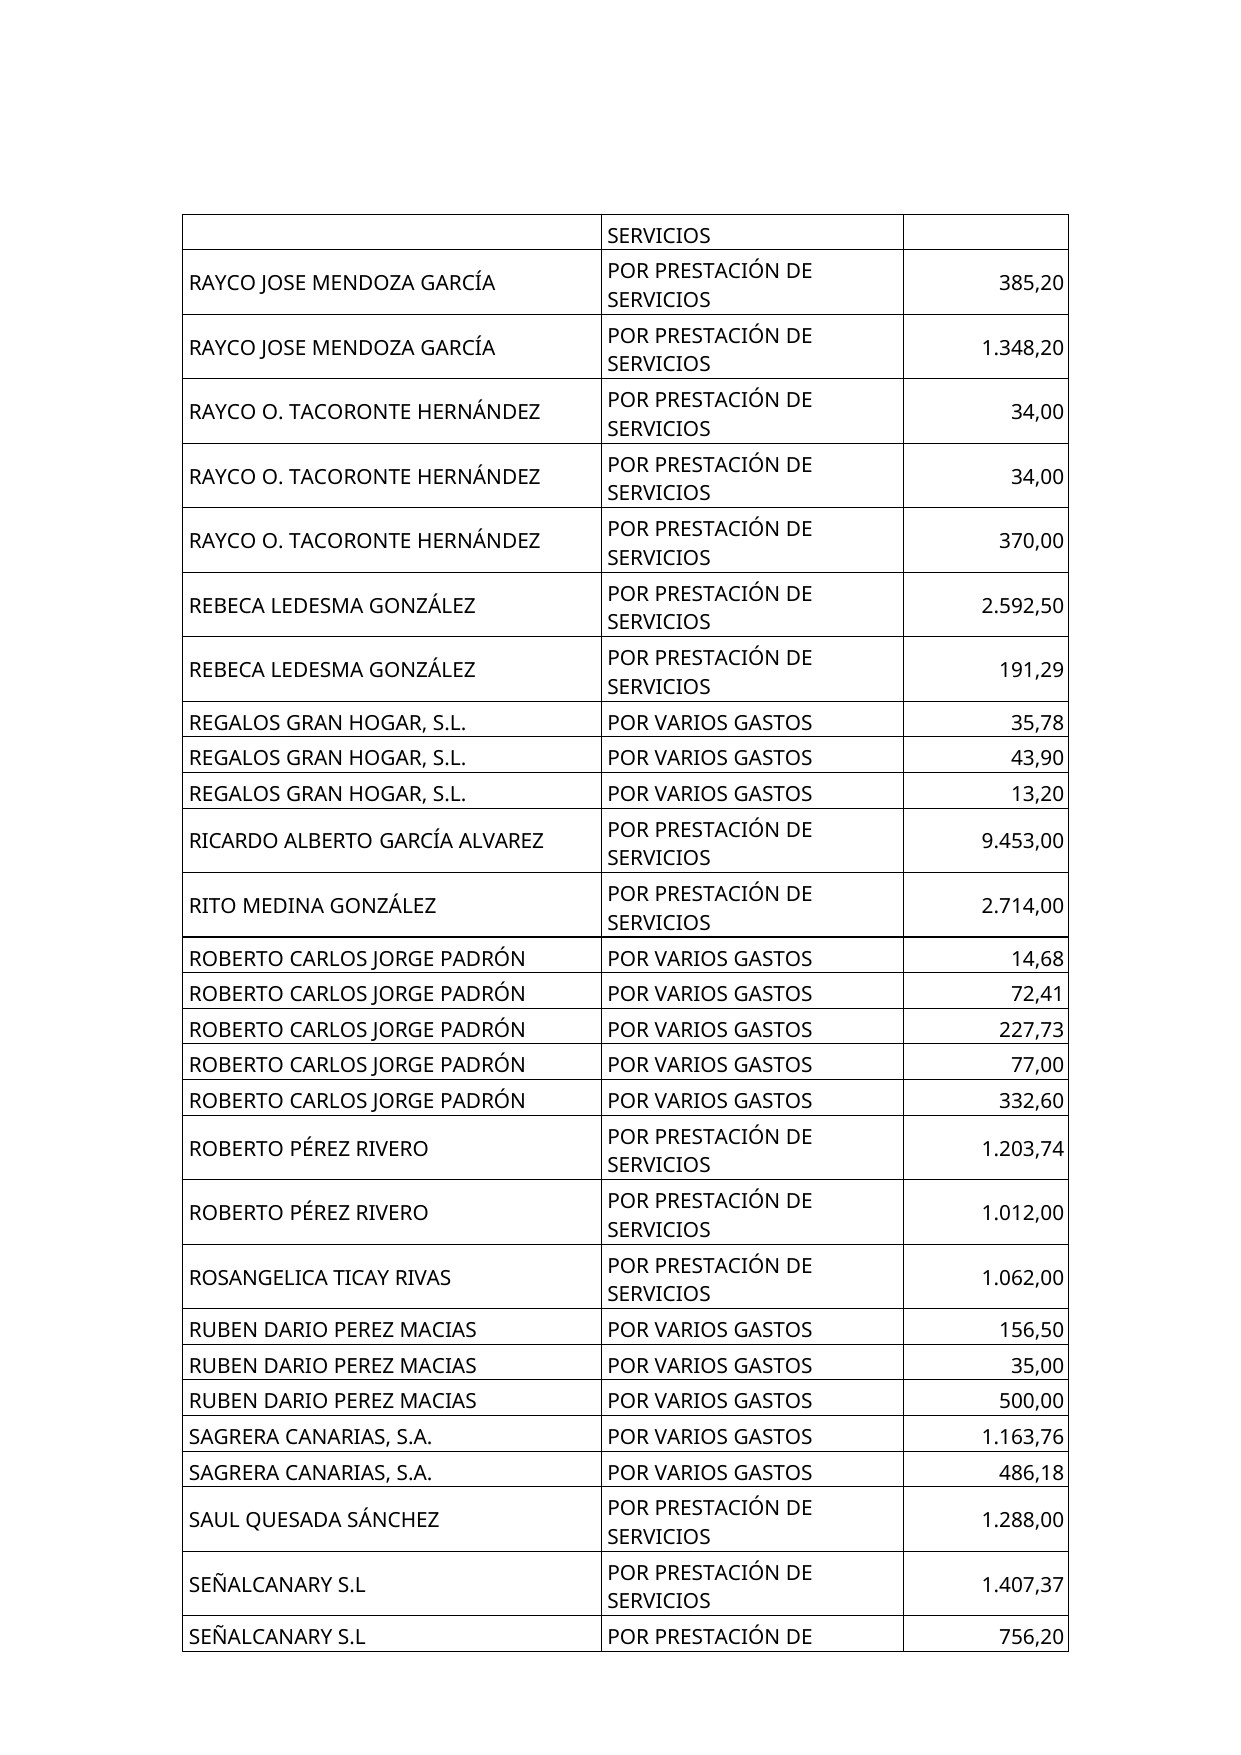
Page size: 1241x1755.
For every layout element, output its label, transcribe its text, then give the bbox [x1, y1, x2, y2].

table_cell 370,00 [904, 508, 1068, 572]
table_cell SEÑALCANARY S.L [183, 1616, 601, 1651]
table_cell 227,73 [904, 1009, 1068, 1043]
table_cell 156,50 [904, 1309, 1068, 1344]
table_cell 1.348,20 [904, 315, 1068, 378]
table_cell POR VARIOS GASTOS [602, 1345, 903, 1379]
table_cell 1.288,00 [904, 1487, 1068, 1551]
table_cell POR PRESTACIÓN DE SERVICIOS [602, 809, 903, 872]
table_cell ROBERTO CARLOS JORGE PADRÓN [183, 1009, 601, 1043]
table_cell POR PRESTACIÓN DE SERVICIOS [602, 250, 903, 314]
table_cell POR PRESTACIÓN DE SERVICIOS [602, 1487, 903, 1551]
table_cell RAYCO JOSE MENDOZA GARCÍA [183, 250, 601, 314]
table_cell ROBERTO CARLOS JORGE PADRÓN [183, 973, 601, 1008]
table_cell RUBEN DARIO PEREZ MACIAS [183, 1309, 601, 1344]
table_cell SEÑALCANARY S.L [183, 1552, 601, 1615]
table_cell POR PRESTACIÓN DE SERVICIOS [602, 1552, 903, 1615]
table_cell POR VARIOS GASTOS [602, 1380, 903, 1415]
table_cell 1.163,76 [904, 1416, 1068, 1451]
table_cell REGALOS GRAN HOGAR, S.L. [183, 737, 601, 772]
table_cell ROBERTO PÉREZ RIVERO [183, 1180, 601, 1243]
table_cell 35,78 [904, 702, 1068, 736]
table_cell POR PRESTACIÓN DE SERVICIOS [602, 508, 903, 572]
table_cell ROBERTO PÉREZ RIVERO [183, 1116, 601, 1179]
table_cell POR PRESTACIÓN DE SERVICIOS [602, 444, 903, 507]
table_cell 486,18 [904, 1452, 1068, 1486]
table_cell 385,20 [904, 250, 1068, 314]
table_cell POR VARIOS GASTOS [602, 1309, 903, 1344]
table_cell RUBEN DARIO PEREZ MACIAS [183, 1380, 601, 1415]
table_cell POR PRESTACIÓN DE SERVICIOS [602, 1180, 903, 1243]
table_cell POR VARIOS GASTOS [602, 1009, 903, 1043]
table_cell 77,00 [904, 1044, 1068, 1079]
table_cell POR PRESTACIÓN DE SERVICIOS [602, 379, 903, 443]
table_cell ROBERTO CARLOS JORGE PADRÓN [183, 1080, 601, 1114]
table_cell POR PRESTACIÓN DE [602, 1616, 903, 1651]
table_cell RITO MEDINA GONZÁLEZ [183, 873, 601, 936]
table_cell POR PRESTACIÓN DE SERVICIOS [602, 1245, 903, 1308]
table_cell POR PRESTACIÓN DE SERVICIOS [602, 573, 903, 636]
table_cell 1.203,74 [904, 1116, 1068, 1179]
table_cell RAYCO O. TACORONTE HERNÁNDEZ [183, 508, 601, 572]
table_cell POR VARIOS GASTOS [602, 1452, 903, 1486]
table_cell RICARDO ALBERTO GARCÍA ALVAREZ [183, 809, 601, 872]
table_cell RAYCO O. TACORONTE HERNÁNDEZ [183, 379, 601, 443]
table_cell 72,41 [904, 973, 1068, 1008]
table_cell RUBEN DARIO PEREZ MACIAS [183, 1345, 601, 1379]
table_cell RAYCO O. TACORONTE HERNÁNDEZ [183, 444, 601, 507]
table_cell ROBERTO CARLOS JORGE PADRÓN [183, 1044, 601, 1079]
table_cell 1.062,00 [904, 1245, 1068, 1308]
table_cell POR VARIOS GASTOS [602, 938, 903, 972]
table_cell ROSANGELICA TICAY RIVAS [183, 1245, 601, 1308]
table_header SERVICIOS [602, 215, 903, 249]
table_cell SAGRERA CANARIAS, S.A. [183, 1416, 601, 1451]
table_cell 191,29 [904, 637, 1068, 701]
table_cell REBECA LEDESMA GONZÁLEZ [183, 637, 601, 701]
table_cell POR VARIOS GASTOS [602, 973, 903, 1008]
table_cell 34,00 [904, 379, 1068, 443]
table_cell RAYCO JOSE MENDOZA GARCÍA [183, 315, 601, 378]
table_cell 2.714,00 [904, 873, 1068, 936]
table_cell POR PRESTACIÓN DE SERVICIOS [602, 873, 903, 936]
table_cell 332,60 [904, 1080, 1068, 1114]
table_cell REGALOS GRAN HOGAR, S.L. [183, 773, 601, 807]
table_cell 14,68 [904, 938, 1068, 972]
table_header [904, 215, 1068, 249]
table_cell SAGRERA CANARIAS, S.A. [183, 1452, 601, 1486]
table_cell POR VARIOS GASTOS [602, 737, 903, 772]
table_cell 13,20 [904, 773, 1068, 807]
table_cell POR VARIOS GASTOS [602, 1044, 903, 1079]
table_cell POR VARIOS GASTOS [602, 773, 903, 807]
table_cell POR VARIOS GASTOS [602, 1416, 903, 1451]
table_cell POR VARIOS GASTOS [602, 702, 903, 736]
table_cell REGALOS GRAN HOGAR, S.L. [183, 702, 601, 736]
table_cell 43,90 [904, 737, 1068, 772]
table_cell POR PRESTACIÓN DE SERVICIOS [602, 1116, 903, 1179]
table_cell POR PRESTACIÓN DE SERVICIOS [602, 637, 903, 701]
table_cell 2.592,50 [904, 573, 1068, 636]
table_cell 1.012,00 [904, 1180, 1068, 1243]
table_cell SAUL QUESADA SÁNCHEZ [183, 1487, 601, 1551]
table_cell 34,00 [904, 444, 1068, 507]
table_cell 500,00 [904, 1380, 1068, 1415]
table_cell 756,20 [904, 1616, 1068, 1651]
table_cell 9.453,00 [904, 809, 1068, 872]
table_header [183, 215, 601, 249]
table_cell ROBERTO CARLOS JORGE PADRÓN [183, 938, 601, 972]
table_cell REBECA LEDESMA GONZÁLEZ [183, 573, 601, 636]
table_cell 35,00 [904, 1345, 1068, 1379]
table_cell POR VARIOS GASTOS [602, 1080, 903, 1114]
table_cell POR PRESTACIÓN DE SERVICIOS [602, 315, 903, 378]
table_cell 1.407,37 [904, 1552, 1068, 1615]
